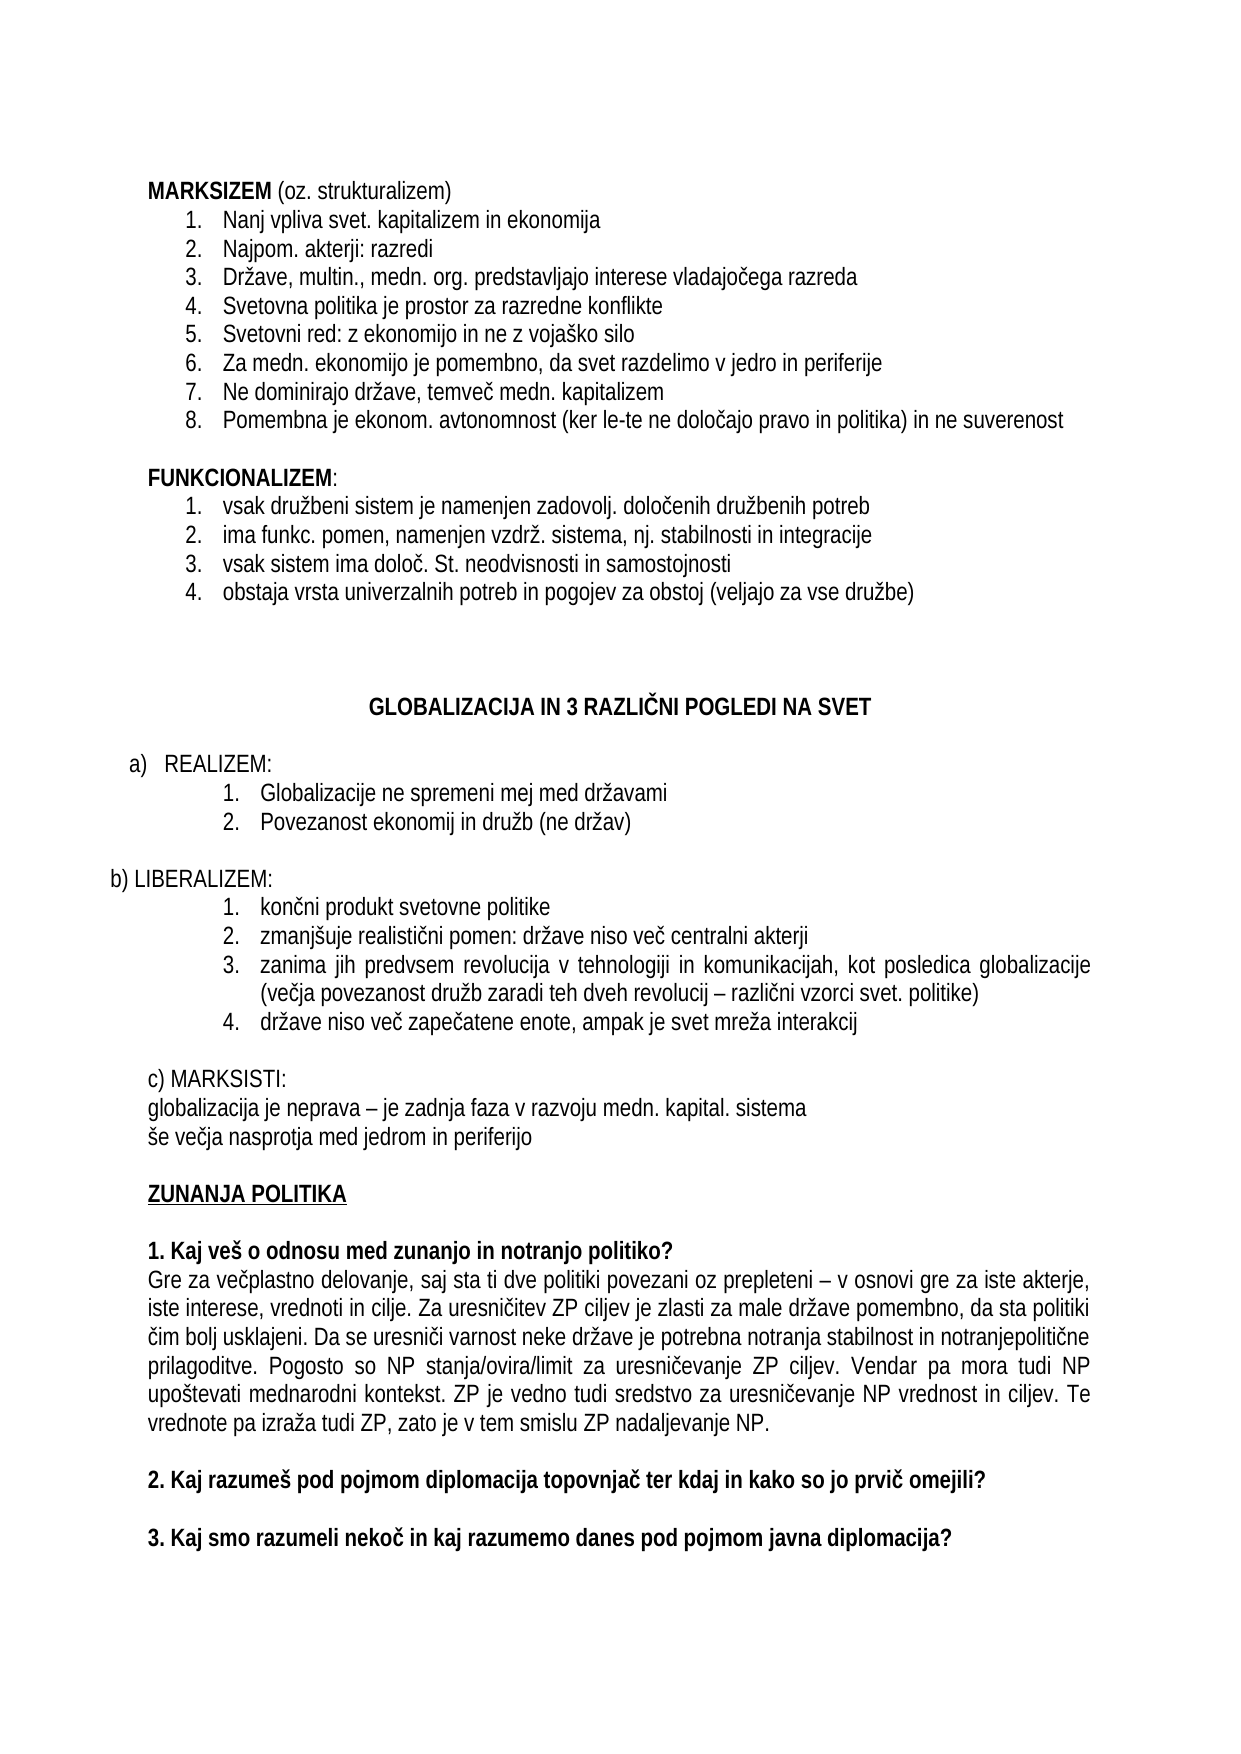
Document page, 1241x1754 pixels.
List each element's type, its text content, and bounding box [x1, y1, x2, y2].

list obstaja vrsta univerzalnih potreb in pogojev za obstoj (veljajo za vse družbe) [185, 577, 1093, 606]
list zmanjšuje realistični pomen: države niso več centralni akterji [223, 921, 1093, 950]
text a) REALIZEM: [110, 749, 1093, 778]
list Države, multin., medn. org. predstavljajo interese vladajočega razreda [185, 262, 1093, 291]
list zanima jih predvsem revolucija v tehnologiji in komunikacijah, kot posledica globalizacije (večja povezanost družb zaradi teh dveh revolucij – različni vzorci svet. politike) [223, 950, 1093, 1007]
list ima funkc. pomen, namenjen vzdrž. sistema, nj. stabilnosti in integracije [185, 520, 1093, 549]
list končni produkt svetovne politike [223, 892, 1093, 921]
list Pomembna je ekonom. avtonomnost (ker le-te ne določajo pravo in politika) in ne suverenost [185, 405, 1093, 434]
list države niso več zapečatene enote, ampak je svet mreža interakcij [223, 1007, 1093, 1036]
text GLOBALIZACIJA IN 3 RAZLIČNI POGLEDI NA SVET [148, 692, 1093, 721]
list vsak družbeni sistem je namenjen zadovolj. določenih družbenih potreb [185, 491, 1093, 520]
text Gre za večplastno delovanje, saj sta ti dve politiki povezani oz prepleteni – v osnovi gre za iste akterje, iste interese, vrednoti in cilje. Za uresničitev ZP ciljev je zlasti za male države pomembno, da sta politiki čim bolj usklajeni. Da se uresniči varnost neke države je potrebna notranja stabilnost in notranjepolitične prilagoditve. Pogosto so NP stanja/ovira/limit za uresničevanje ZP ciljev. Vendar pa mora tudi NP upoštevati mednarodni kontekst. ZP je vedno tudi sredstvo za uresničevanje NP vrednost in ciljev. Te vrednote pa izraža tudi ZP, zato je v tem smislu ZP nadaljevanje NP. [148, 1265, 1093, 1437]
text MARKSIZEM (oz. strukturalizem) [148, 176, 1093, 205]
text globalizacija je neprava – je zadnja faza v razvoju medn. kapital. sistema [148, 1093, 1093, 1122]
text še večja nasprotja med jedrom in periferijo [148, 1122, 1093, 1150]
list Ne dominirajo države, temveč medn. kapitalizem [185, 377, 1093, 405]
text ZUNANJA POLITIKA [148, 1179, 1093, 1207]
text 3. Kaj smo razumeli nekoč in kaj razumemo danes pod pojmom javna diplomacija? [148, 1523, 1093, 1551]
list Najpom. akterji: razredi [185, 233, 1093, 262]
list Svetovni red: z ekonomijo in ne z vojaško silo [185, 319, 1093, 348]
list Povezanost ekonomij in družb (ne držav) [223, 806, 1093, 835]
list vsak sistem ima določ. St. neodvisnosti in samostojnosti [185, 549, 1093, 577]
text c) MARKSISTI: [148, 1064, 1093, 1093]
list Svetovna politika je prostor za razredne konflikte [185, 291, 1093, 319]
text 2. Kaj razumeš pod pojmom diplomacija topovnjač ter kdaj in kako so jo prvič omejili? [148, 1465, 1093, 1494]
list Za medn. ekonomijo je pomembno, da svet razdelimo v jedro in periferije [185, 348, 1093, 377]
list Globalizacije ne spremeni mej med državami [223, 778, 1093, 806]
text FUNKCIONALIZEM: [148, 463, 1093, 491]
list Nanj vpliva svet. kapitalizem in ekonomija [185, 205, 1093, 233]
text b) LIBERALIZEM: [110, 864, 1093, 892]
text 1. Kaj veš o odnosu med zunanjo in notranjo politiko? [148, 1236, 1093, 1265]
